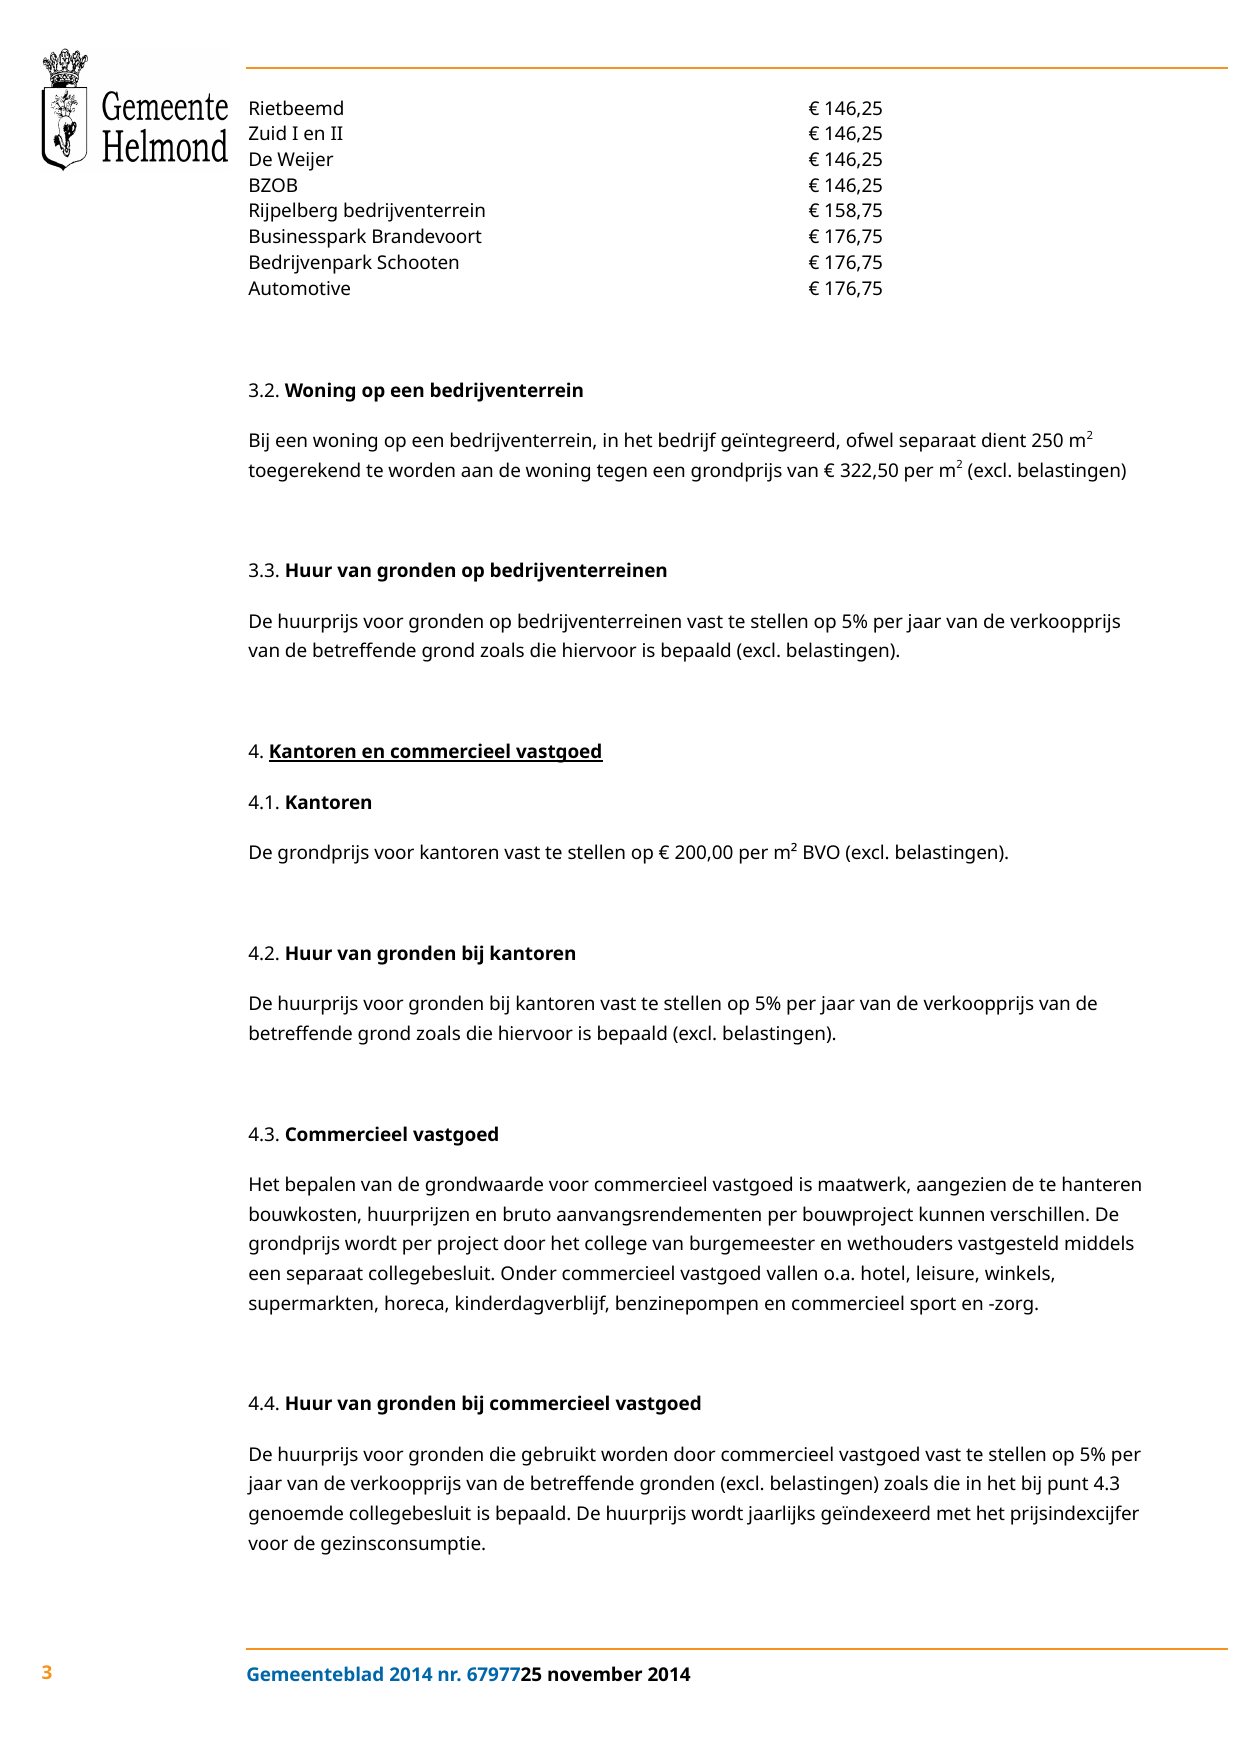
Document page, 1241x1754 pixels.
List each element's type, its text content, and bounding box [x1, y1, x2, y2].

table_cell € 146,25 [808, 172, 1152, 198]
table_cell Bedrijvenpark Schooten [248, 249, 808, 275]
text 3.2. Woning op een bedrijventerrein [248, 377, 1152, 402]
text 4.2. Huur van gronden bij kantoren [248, 940, 1152, 966]
table_cell De Weijer [248, 146, 808, 172]
text 4.4. Huur van gronden bij commercieel vastgoed [248, 1391, 1152, 1416]
table_cell € 176,75 [808, 275, 1152, 301]
table_cell € 146,25 [808, 146, 1152, 172]
text 4.1. Kantoren [248, 789, 1152, 814]
text 4. Kantoren en commercieel vastgoed [248, 738, 1152, 764]
table_cell Rietbeemd [248, 95, 808, 121]
table_cell Zuid I en II [248, 121, 808, 146]
table_cell € 176,75 [808, 224, 1152, 249]
picture [41, 47, 231, 172]
table_cell € 158,75 [808, 198, 1152, 223]
text Het bepalen van de grondwaarde voor commercieel vastgoed is maatwerk, aangezien de te hanteren bouwkosten, huurprijzen en bruto aanvangsrendementen per bouwproject kunnen verschillen. De grondprijs wordt per project door het college van burgemeester en wethouders vastgesteld middels een separaat collegebesluit. Onder commercieel vastgoed vallen o.a. hotel, leisure, winkels, supermarkten, horeca, kinderdagverblijf, benzinepompen en commercieel sport en -zorg. [248, 1171, 1152, 1315]
text De huurprijs voor gronden op bedrijventerreinen vast te stellen op 5% per jaar van de verkoopprijs van de betreffende grond zoals die hiervoor is bepaald (excl. belastingen). [248, 608, 1152, 663]
table_cell € 146,25 [808, 121, 1152, 146]
text 3.3. Huur van gronden op bedrijventerreinen [248, 558, 1152, 583]
text Bij een woning op een bedrijventerrein, in het bedrijf geïntegreerd, ofwel separaat dient 250 m2 toegerekend te worden aan de woning tegen een grondprijs van € 322,50 per m2 (excl. belastingen) [248, 427, 1152, 482]
table_cell Automotive [248, 275, 808, 301]
text De huurprijs voor gronden die gebruikt worden door commercieel vastgoed vast te stellen op 5% per jaar van de verkoopprijs van de betreffende gronden (excl. belastingen) zoals die in het bij punt 4.3 genoemde collegebesluit is bepaald. De huurprijs wordt jaarlijks geïndexeerd met het prijsindexcijfer voor de gezinsconsumptie. [248, 1441, 1152, 1555]
table_cell € 146,25 [808, 95, 1152, 121]
text De huurprijs voor gronden bij kantoren vast te stellen op 5% per jaar van de verkoopprijs van de betreffende grond zoals die hiervoor is bepaald (excl. belastingen). [248, 991, 1152, 1046]
text 4.3. Commercieel vastgoed [248, 1121, 1152, 1147]
table_cell Rijpelberg bedrijventerrein [248, 198, 808, 223]
table_cell BZOB [248, 172, 808, 198]
table_cell Businesspark Brandevoort [248, 224, 808, 249]
text De grondprijs voor kantoren vast te stellen op € 200,00 per m² BVO (excl. belastingen). [248, 839, 1152, 865]
table_cell € 176,75 [808, 249, 1152, 275]
